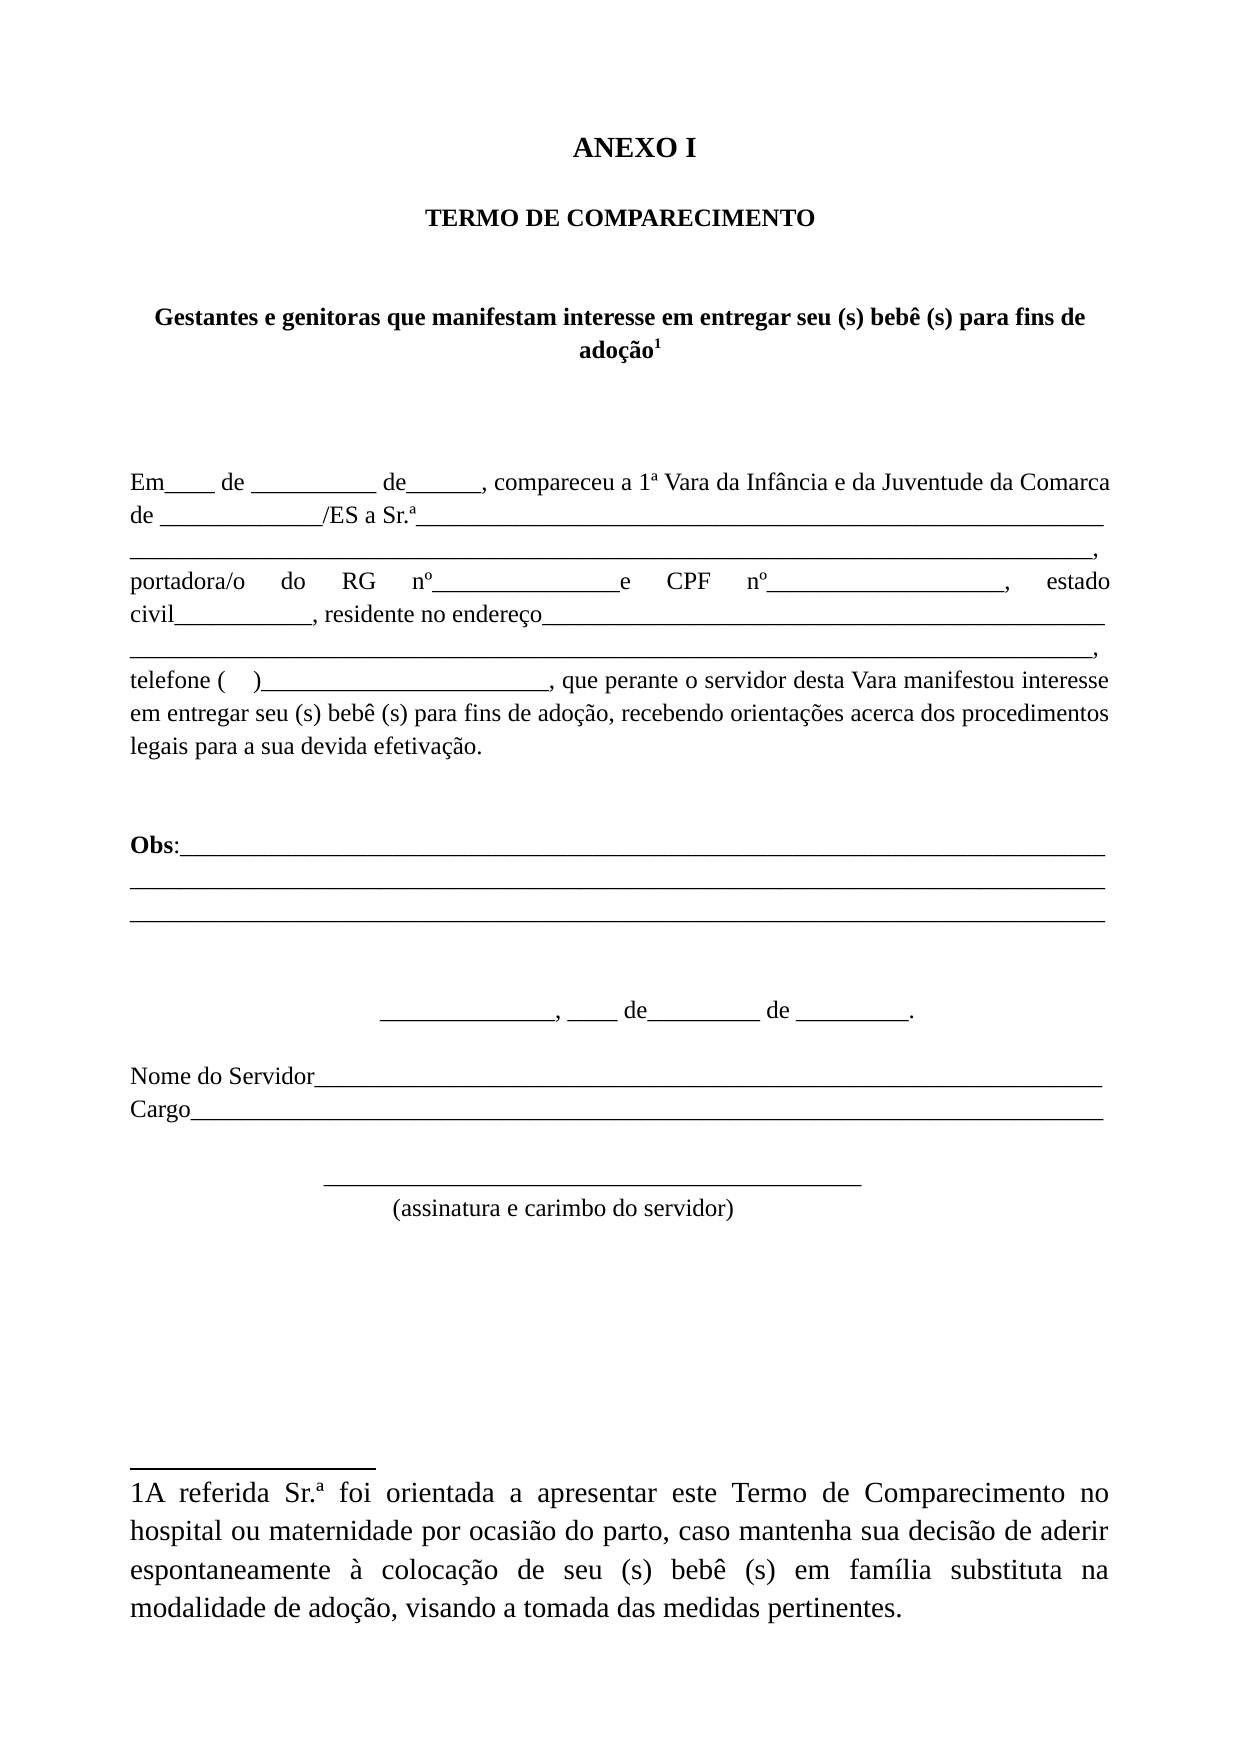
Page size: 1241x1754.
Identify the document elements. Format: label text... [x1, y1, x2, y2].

text TERMO DE COMPARECIMENTO [130, 203, 1110, 232]
text ANEXO I [130, 130, 1110, 163]
text Obs:______________________________________________________________________________________________________________________________________________________________________________________________________________________________________ [130, 830, 1110, 925]
text Gestantes e genitoras que manifestam interesse em entregar seu (s) bebê (s) para fins de adoção [130, 302, 1110, 364]
text _____________________________________________________________________________, [130, 533, 1110, 562]
text ______________, ____ de_________ de _________. [130, 995, 1110, 1024]
text Em____ de __________ de______, compareceu a 1ª Vara da Infância e da Juventude da Comarca de _____________/ES a Sr.ª_______________________________________________________ [130, 467, 1110, 529]
text Cargo_________________________________________________________________________ [130, 1094, 1110, 1123]
text _____________________________________________________________________________, [130, 632, 1110, 661]
text telefone ( )_______________________, que perante o servidor desta Vara manifestou interesse em entregar seu (s) bebê (s) para fins de adoção, recebendo orientações acerca dos procedimentos legais para a sua devida efetivação. [130, 665, 1110, 760]
text portadora/o do RG nº_______________e CPF nº___________________, estado civil___________, residente no endereço_____________________________________________ [130, 566, 1110, 628]
text A referida Sr.ª foi orientada a apresentar este Termo de Comparecimento no hospital ou maternidade por ocasião do parto, caso mantenha sua decisão de aderir espontaneamente à colocação de seu (s) bebê (s) em família substituta na modalidade de adoção, visando a tomada das medidas pertinentes. [130, 1475, 1110, 1624]
text ___________________________________________ [130, 1161, 1110, 1189]
text (assinatura e carimbo do servidor) [130, 1193, 1110, 1222]
text Nome do Servidor_______________________________________________________________ [130, 1061, 1110, 1090]
